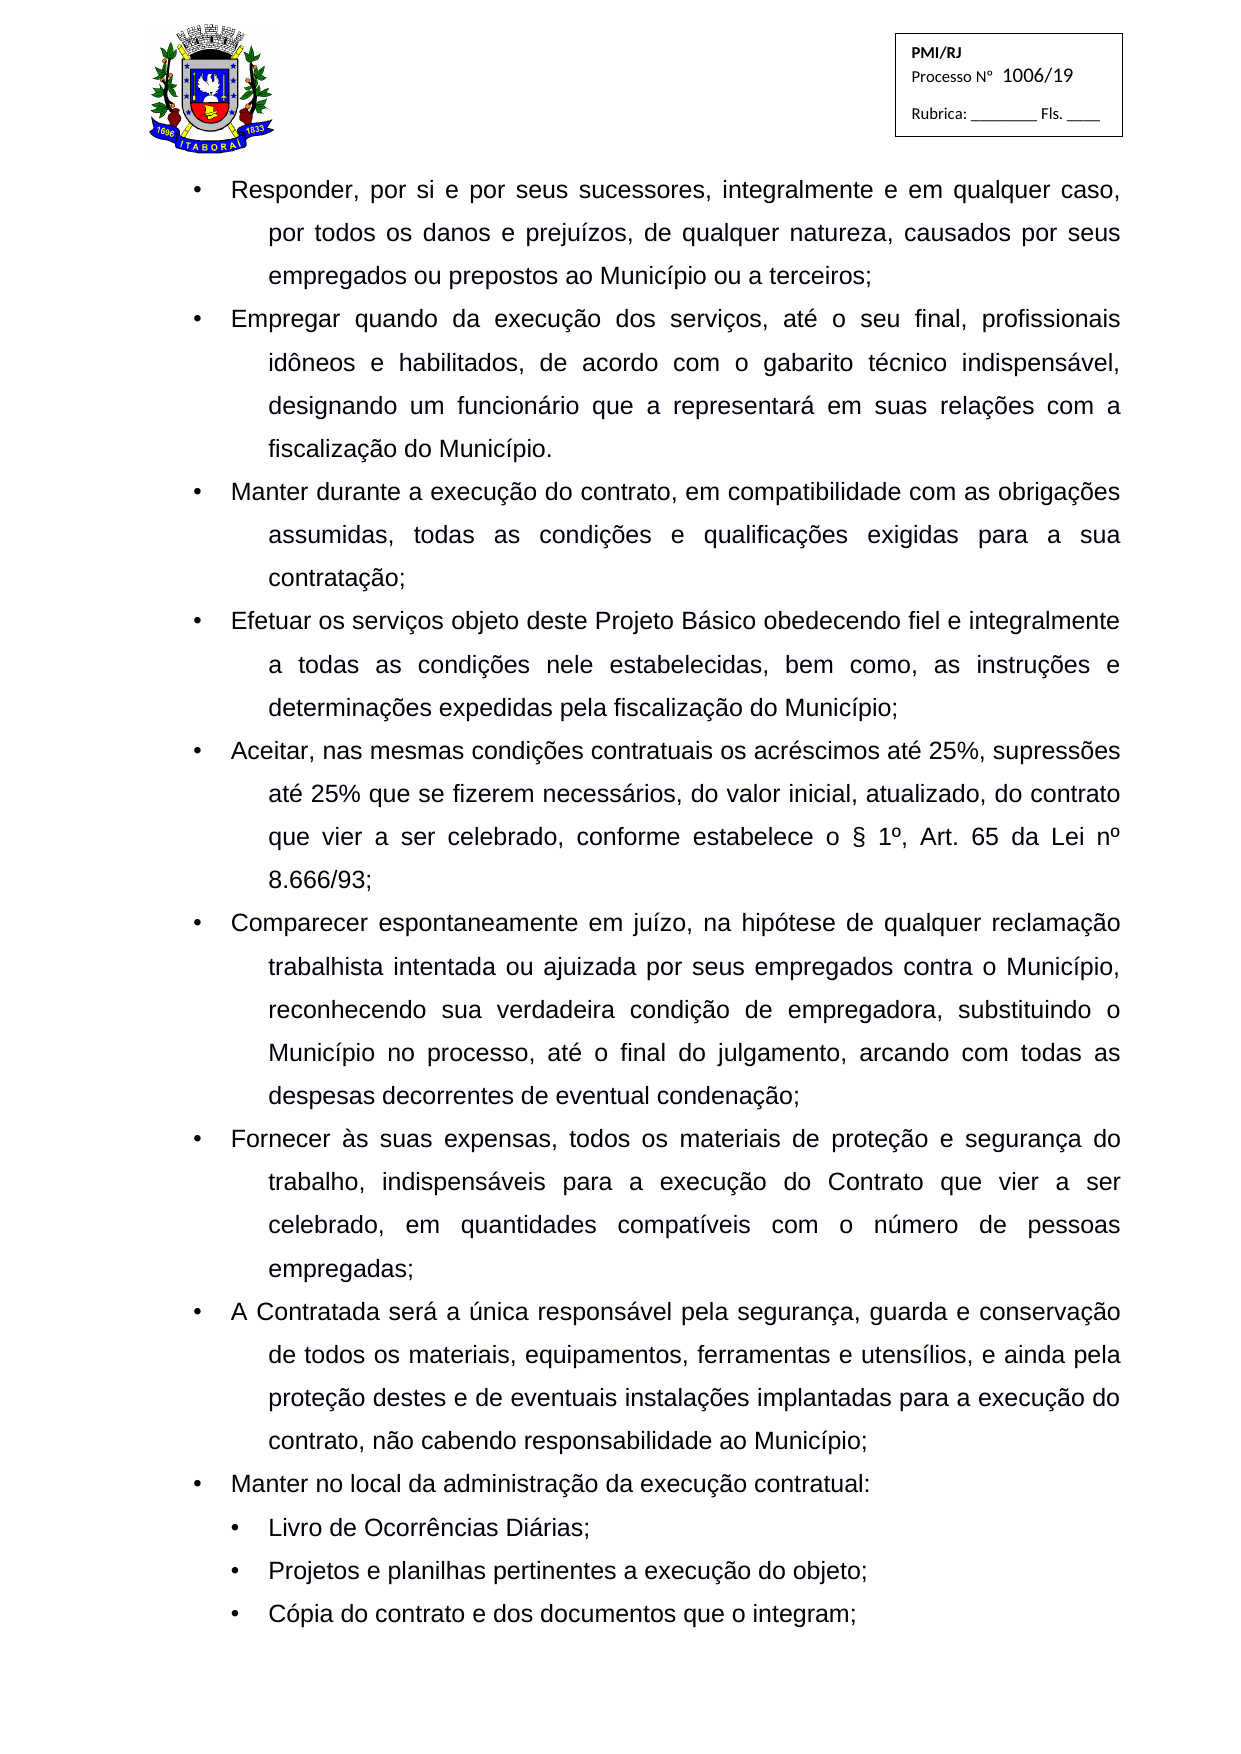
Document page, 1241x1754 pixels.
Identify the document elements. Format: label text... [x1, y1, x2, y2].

list Manter durante a execução do contrato, em compatibilidade com as obrigações assumidas, todas as condições e qualificações exigidas para a sua contratação; [193, 477, 1122, 592]
list Aceitar, nas mesmas condições contratuais os acréscimos até 25%, supressões até 25% que se fizerem necessários, do valor inicial, atualizado, do contrato que vier a ser celebrado, conforme estabelece o § 1º, Art. 65 da Lei nº 8.666/93; [193, 736, 1122, 894]
list Fornecer às suas expensas, todos os materiais de proteção e segurança do trabalho, indispensáveis para a execução do Contrato que vier a ser celebrado, em quantidades compatíveis com o número de pessoas empregadas; [193, 1124, 1122, 1282]
list Projetos e planilhas pertinentes a execução do objeto; [231, 1556, 1122, 1585]
list Responder, por si e por seus sucessores, integralmente e em qualquer caso, por todos os danos e prejuízos, de qualquer natureza, causados por seus empregados ou prepostos ao Município ou a terceiros; [193, 175, 1122, 290]
list Efetuar os serviços objeto deste Projeto Básico obedecendo fiel e integralmente a todas as condições nele estabelecidas, bem como, as instruções e determinações expedidas pela fiscalização do Município; [193, 606, 1122, 721]
list Empregar quando da execução dos serviços, até o seu final, profissionais idôneos e habilitados, de acordo com o gabarito técnico indispensável, designando um funcionário que a representará em suas relações com a fiscalização do Município. [193, 304, 1122, 462]
picture [149, 24, 276, 155]
list Comparecer espontaneamente em juízo, na hipótese de qualquer reclamação trabalhista intentada ou ajuizada por seus empregados contra o Município, reconhecendo sua verdadeira condição de empregadora, substituindo o Município no processo, até o final do julgamento, arcando com todas as despesas decorrentes de eventual condenação; [193, 908, 1122, 1110]
list Cópia do contrato e dos documentos que o integram; [231, 1599, 1122, 1628]
list Livro de Ocorrências Diárias; [231, 1513, 1122, 1541]
list Manter no local da administração da execução contratual: [193, 1469, 1122, 1498]
list A Contratada será a única responsável pela segurança, guarda e conservação de todos os materiais, equipamentos, ferramentas e utensílios, e ainda pela proteção destes e de eventuais instalações implantadas para a execução do contrato, não cabendo responsabilidade ao Município; [193, 1297, 1122, 1455]
